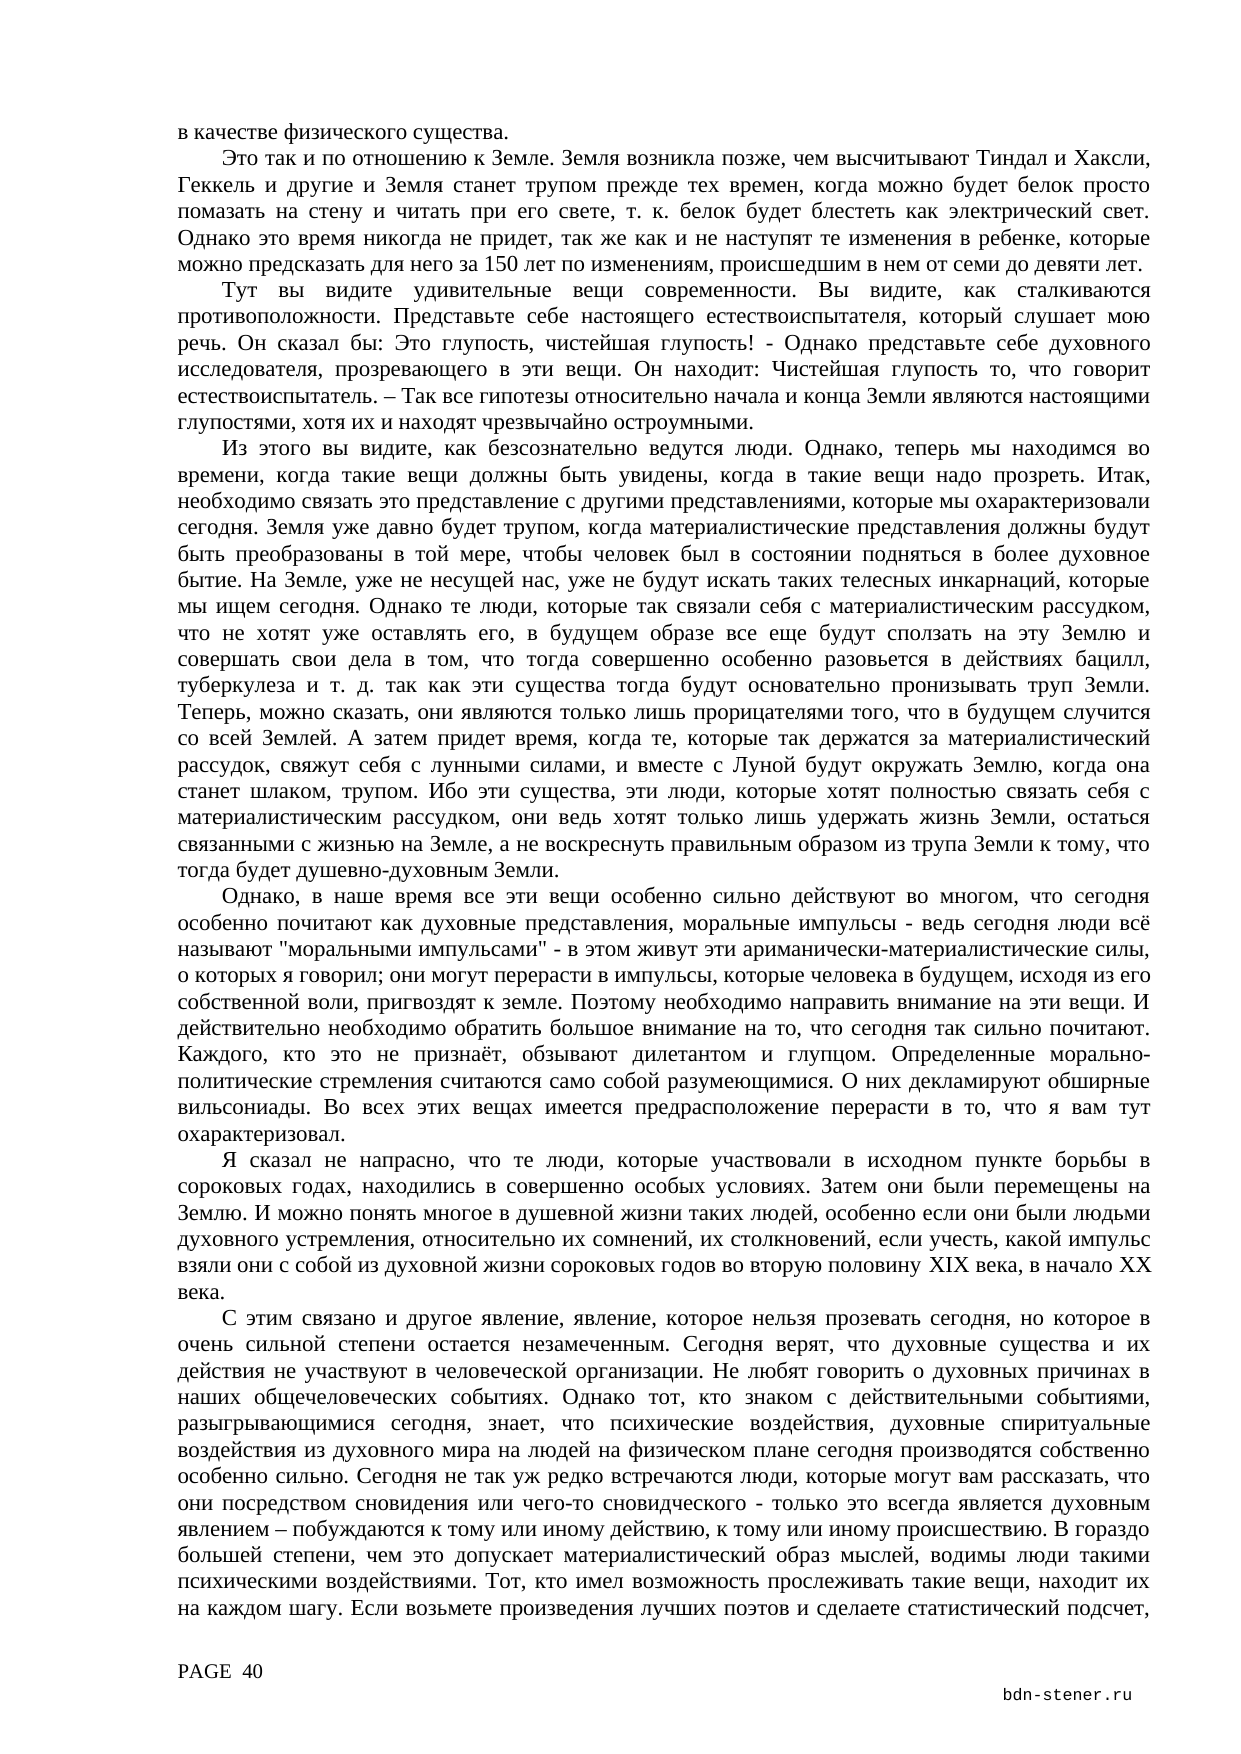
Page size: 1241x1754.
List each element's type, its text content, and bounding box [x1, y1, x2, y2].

text Однако, в наше время все эти вещи особенно сильно действуют во многом, что сегодня особенно почитают как духовные представления, моральные импульсы - ведь сегодня люди всё называют "моральными импульсами" - в этом живут эти ариманически-материалистические силы, о которых я говорил; они могут перерасти в импульсы, которые человека в будущем, исходя из его собственной воли, пригвоздят к земле. Поэтому необходимо направить внимание на эти вещи. И действительно необходимо обратить большое внимание на то, что сегодня так сильно почитают. Каждого, кто это не признаёт, обзывают дилетантом и глупцом. Определенные морально-политические стремления считаются само собой разумеющимися. О них декламируют обширные вильсониады. Во всех этих вещах имеется предрасположение перерасти в то, что я вам тут охарактеризовал. [177, 882, 1152, 1146]
text Я сказал не напрасно, что те люди, которые участвовали в исходном пункте борьбы в сороковых годах, находились в совершенно особых условиях. Затем они были перемещены на Землю. И можно понять многое в душевной жизни таких людей, особенно если они были людьми духовного устремления, относительно их сомнений, их столкновений, если учесть, какой импульс взяли они с собой из духовной жизни сороковых годов во вторую половину XIX века, в начало XX века. [177, 1146, 1152, 1304]
text Это так и по отношению к Земле. Земля возникла позже, чем высчитывают Тиндал и Хаксли, Геккель и другие и Земля станет трупом прежде тех времен, когда можно будет белок просто помазать на стену и читать при его свете, т. к. белок будет блестеть как электрический свет. Однако это время никогда не придет, так же как и не наступят те изменения в ребенке, которые можно предсказать для него за 150 лет по изменениям, происшедшим в нем от семи до девяти лет. [177, 144, 1152, 276]
text С этим связано и другое явление, явление, которое нельзя прозевать сегодня, но которое в очень сильной степени остается незамеченным. Сегодня верят, что духовные существа и их действия не участвуют в человеческой организации. Не любят говорить о духовных причинах в наших общечеловеческих событиях. Однако тот, кто знаком с действительными событиями, разыгрывающимися сегодня, знает, что психические воздействия, духовные спиритуальные воздействия из духовного мира на людей на физическом плане сегодня производятся собственно особенно сильно. Сегодня не так уж редко встречаются люди, которые могут вам рассказать, что они посредством сновидения или чего-то сновидческого - только это всегда является духовным явлением – побуждаются к тому или иному действию, к тому или иному происшествию. В гораздо большей степени, чем это допускает материалистический образ мыслей, водимы люди такими психическими воздействиями. Тот, кто имел возможность прослеживать такие вещи, находит их на каждом шагу. Если возьмете произведения лучших поэтов и сделаете статистический подсчет, [177, 1304, 1152, 1620]
text в качестве физического существа. [177, 118, 1152, 144]
text Тут вы видите удивительные вещи современности. Вы видите, как сталкиваются противоположности. Представьте себе настоящего естествоиспытателя, который слушает мою речь. Он сказал бы: Это глупость, чистейшая глупость! - Однако представьте себе духовного исследователя, прозревающего в эти вещи. Он находит: Чистейшая глупость то, что говорит естествоиспытатель. – Так все гипотезы относительно начала и конца Земли являются настоящими глупостями, хотя их и находят чрезвычайно остроумными. [177, 276, 1152, 434]
text Из этого вы видите, как безсознательно ведутся люди. Однако, теперь мы находимся во времени, когда такие вещи должны быть увидены, когда в такие вещи надо прозреть. Итак, необходимо связать это представление с другими представлениями, которые мы охарактеризовали сегодня. Земля уже давно будет трупом, когда материалистические представления должны будут быть преобразованы в той мере, чтобы человек был в состоянии подняться в более духовное бытие. На Земле, уже не несущей нас, уже не будут искать таких телесных инкарнаций, которые мы ищем сегодня. Однако те люди, которые так связали себя с материалистическим рассудком, что не хотят уже оставлять его, в будущем образе все еще будут сползать на эту Землю и совершать свои дела в том, что тогда совершенно особенно разовьется в действиях бацилл, туберкулеза и т. д. так как эти существа тогда будут основательно пронизывать труп Земли. Теперь, можно сказать, они являются только лишь прорицателями того, что в будущем случится со всей Землей. А затем придет время, когда те, которые так держатся за материалистический рассудок, свяжут себя с лунными силами, и вместе с Луной будут окружать Землю, когда она станет шлаком, трупом. Ибо эти существа, эти люди, которые хотят полностью связать себя с материалистическим рассудком, они ведь хотят только лишь удержать жизнь Земли, остаться связанными с жизнью на Земле, а не воскреснуть правильным образом из трупа Земли к тому, что тогда будет душевно-духовным Земли. [177, 434, 1152, 882]
